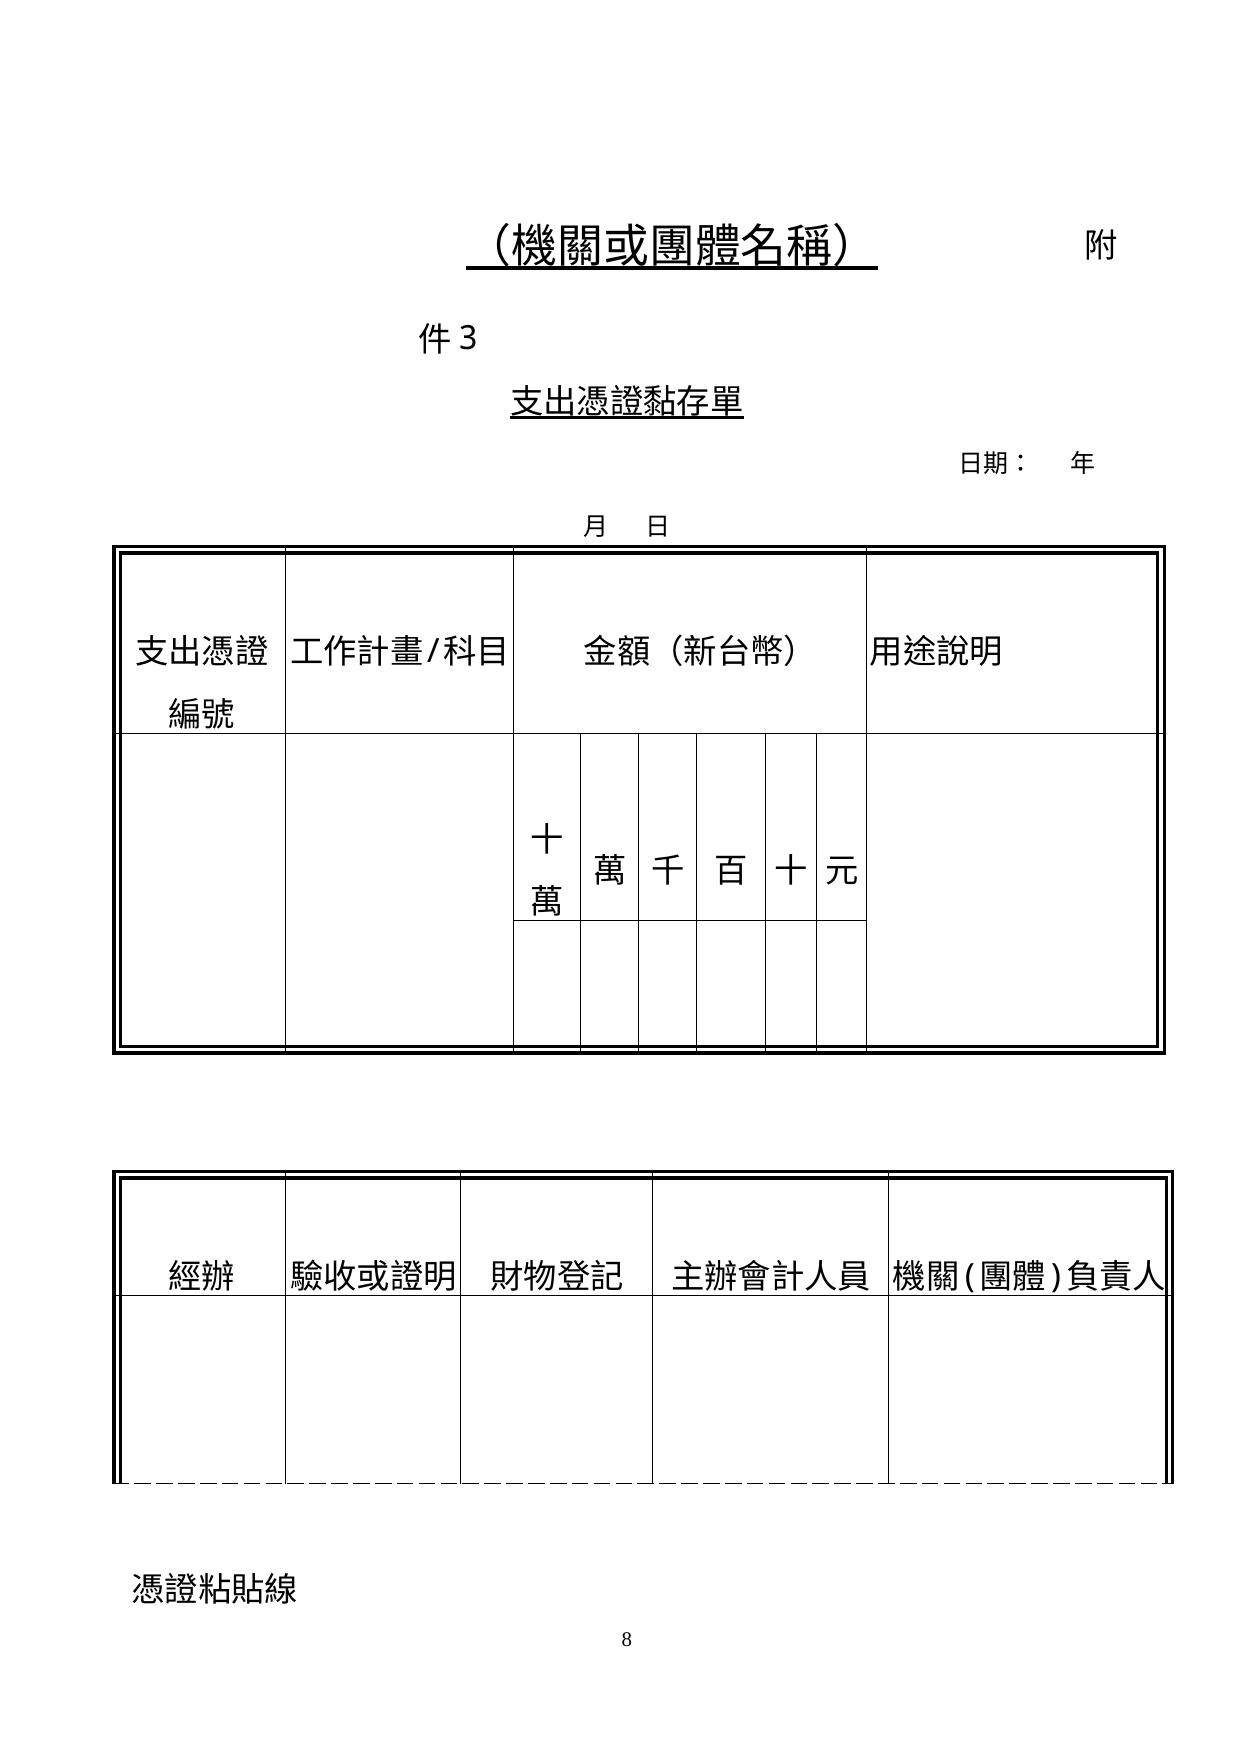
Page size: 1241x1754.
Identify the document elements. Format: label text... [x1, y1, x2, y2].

table_cell [1161, 1045, 1169, 1170]
table_cell [514, 921, 580, 1045]
table_header 金額（新台幣） [514, 555, 866, 733]
table_cell 萬 [581, 734, 638, 920]
table_cell 驗收或證明 [286, 1180, 460, 1295]
table_cell 十 [766, 734, 816, 920]
table_cell 千 [639, 734, 696, 920]
text （機關或團體名稱） 附件3 [131, 170, 1122, 358]
table_cell [867, 1045, 1161, 1051]
table_cell 經辦 [117, 1173, 285, 1295]
table_cell [286, 734, 513, 1045]
table_cell 機關(團體)負責人 [889, 1173, 1169, 1295]
table_header 支出憑證編號 [117, 548, 285, 733]
table_cell 元 [817, 734, 866, 920]
table_cell [817, 921, 866, 1045]
table_header 工作計畫/科目 [286, 555, 513, 733]
table_cell [117, 1055, 1161, 1170]
table_cell [653, 1296, 888, 1483]
table_cell [122, 1296, 285, 1483]
table_cell [117, 1045, 285, 1051]
table_cell [639, 921, 696, 1045]
table_cell [122, 734, 285, 1045]
table_cell [697, 921, 765, 1045]
text 支出憑證黏存單 [131, 358, 1122, 420]
table_cell [581, 921, 638, 1045]
table_cell [867, 734, 1156, 1045]
table_cell [889, 1296, 1165, 1483]
table_cell 十萬 [514, 734, 580, 920]
table_cell 主辦會計人員 [653, 1180, 888, 1295]
table_cell [766, 921, 816, 1045]
table_header 用途說明 [867, 548, 1161, 733]
table_cell 百 [697, 734, 765, 920]
text 憑證粘貼線 [131, 1545, 1122, 1608]
table_cell [461, 1296, 652, 1483]
table_cell 財物登記 [461, 1180, 652, 1295]
table_cell [286, 1296, 460, 1483]
text 日期： 年 月 日 [131, 420, 1122, 545]
